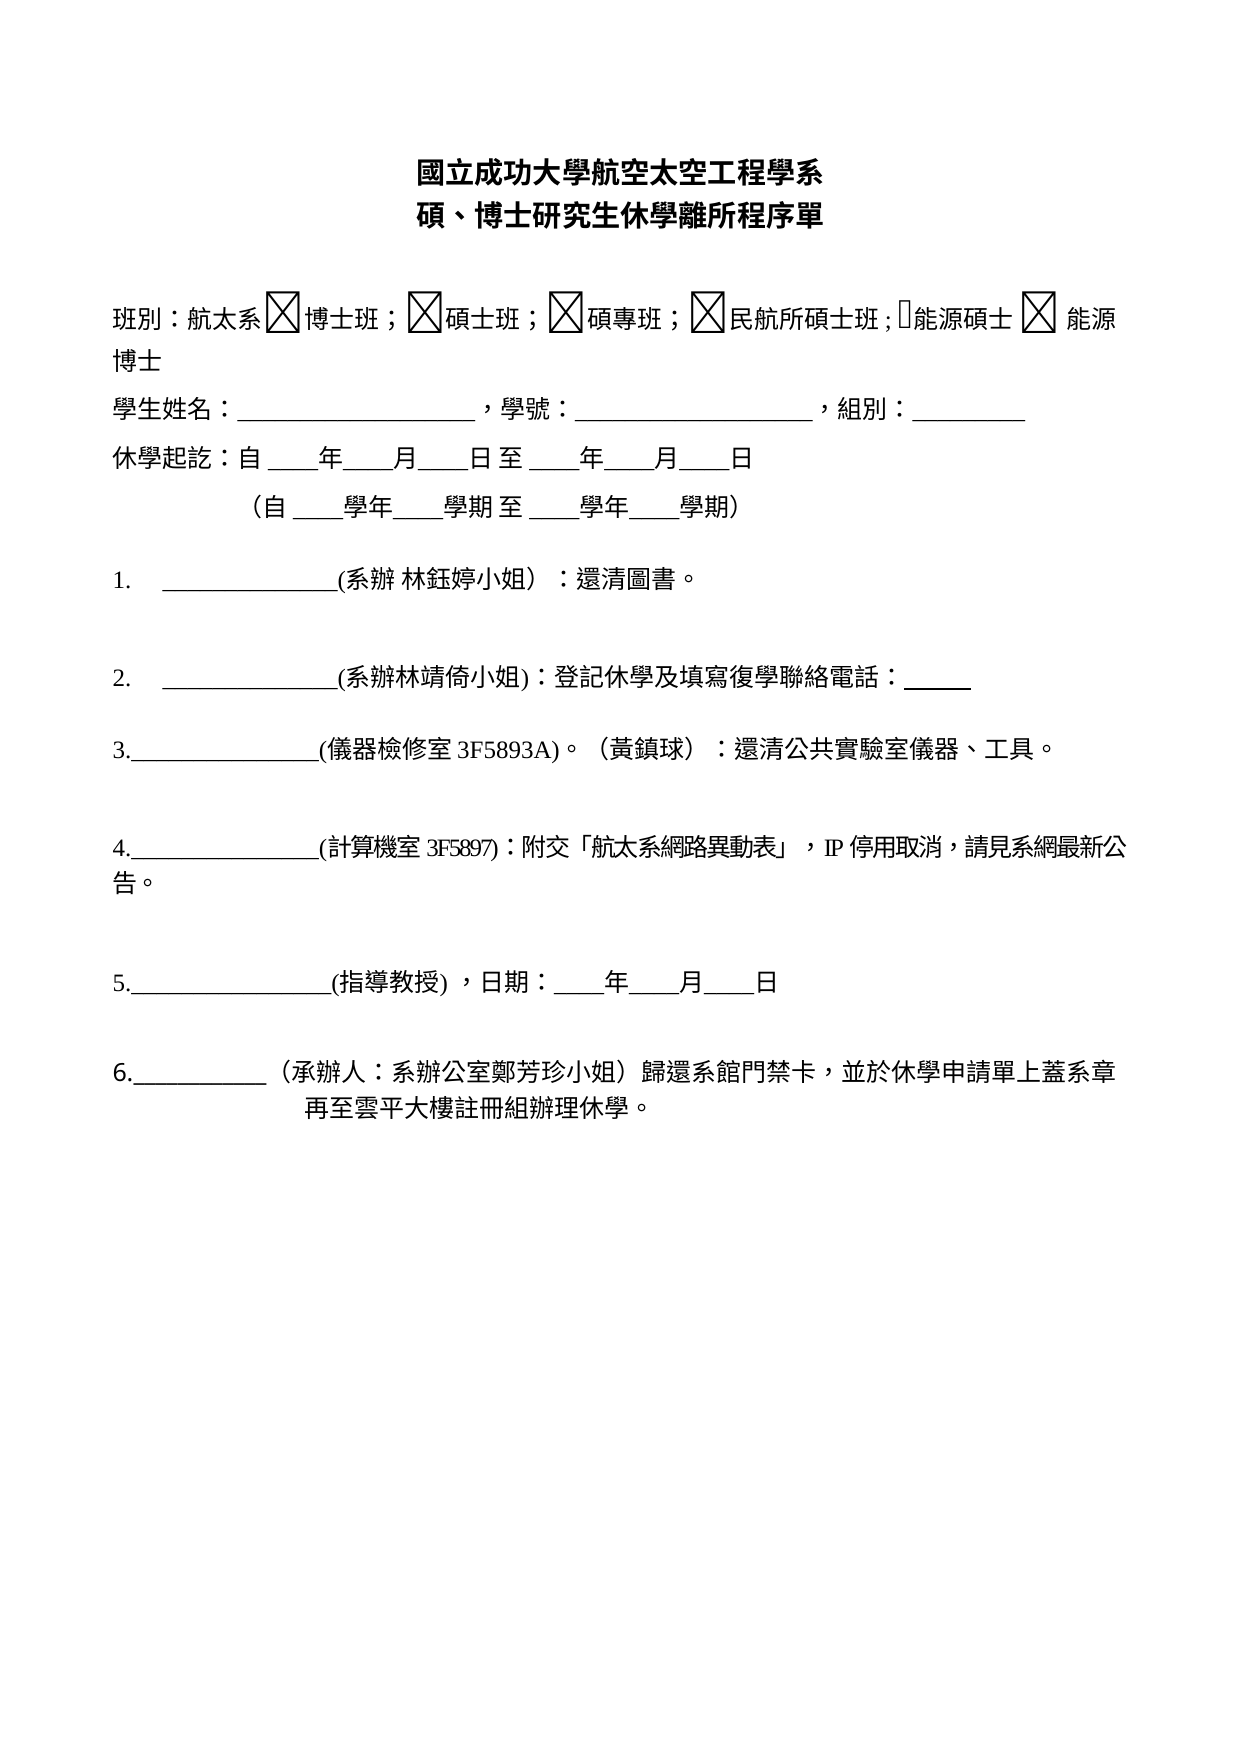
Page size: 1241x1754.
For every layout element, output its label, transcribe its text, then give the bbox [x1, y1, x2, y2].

text （自 ____學年____學期 至 ____學年____學期） [112, 487, 1128, 523]
text 休學起訖：自 ____年____月____日 至 ____年____月____日 [112, 438, 1128, 475]
text 學生姓名：___________________，學號：___________________，組別：_________ [112, 390, 1128, 426]
text 班別：航太系博士班；碩士班；碩專班；民航所碩士班 ; 能源碩士  能源博士 [112, 281, 1128, 377]
text 5.________________(指導教授) ，日期：____年____月____日 [112, 962, 1128, 998]
subtitle 國立成功大學航空太空工程學系 碩、博士研究生休學離所程序單 [112, 150, 1128, 234]
text 4._______________(計算機室3F5897)：附交「航太系網路異動表」，IP停用取消，請見系網最新公告。 [112, 827, 1128, 900]
list ______________(系辦 林鈺婷小姐）：還清圖書。 [112, 560, 1128, 596]
text 6.____________（承辦人：系辦公室鄭芳珍小姐）歸還系館門禁卡，並於休學申請單上蓋系章再至雲平大樓註冊組辦理休學。 [112, 1052, 1128, 1125]
list ______________(系辦林靖倚小姐)：登記休學及填寫復學聯絡電話： 3._______________(儀器檢修室3F5893A)。（黃鎮球）：還清公共實驗室儀器、工具。 [112, 657, 1128, 766]
